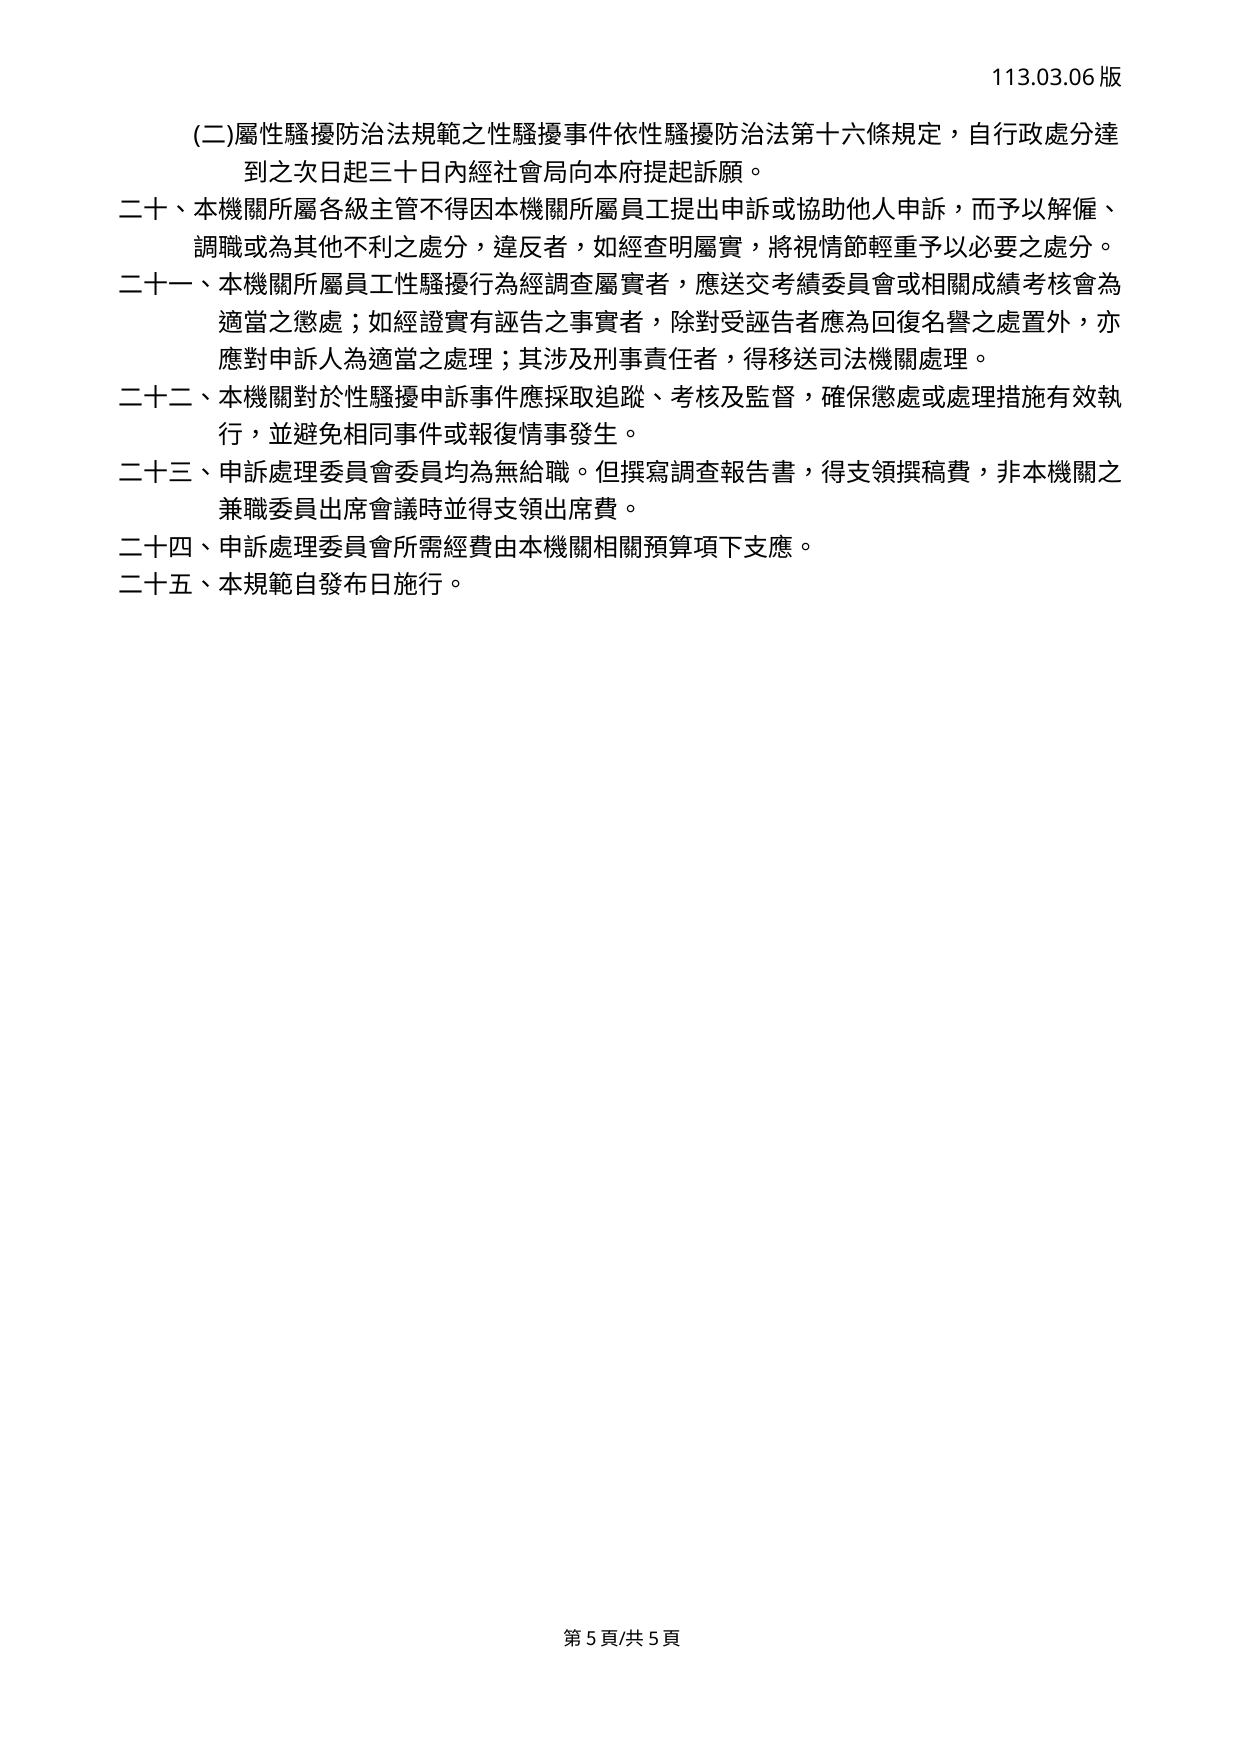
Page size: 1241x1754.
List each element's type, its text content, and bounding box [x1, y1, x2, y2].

text 二十二、本機關對於性騷擾申訴事件應採取追蹤、考核及監督，確保懲處或處理措施有效執行，並避免相同事件或報復情事發生。 [118, 370, 1122, 445]
text 二十四、申訴處理委員會所需經費由本機關相關預算項下支應。 [118, 520, 1122, 558]
text 二十、本機關所屬各級主管不得因本機關所屬員工提出申訴或協助他人申訴，而予以解僱、調職或為其他不利之處分，違反者，如經查明屬實，將視情節輕重予以必要之處分。 [118, 183, 1122, 258]
text 二十一、本機關所屬員工性騷擾行為經調查屬實者，應送交考績委員會或相關成績考核會為適當之懲處；如經證實有誣告之事實者，除對受誣告者應為回復名譽之處置外，亦應對申訴人為適當之處理；其涉及刑事責任者，得移送司法機關處理。 [118, 258, 1122, 370]
text 二十三、申訴處理委員會委員均為無給職。但撰寫調查報告書，得支領撰稿費，非本機關之兼職委員出席會議時並得支領出席費。 [118, 445, 1122, 520]
text (二)屬性騷擾防治法規範之性騷擾事件依性騷擾防治法第十六條規定，自行政處分達到之次日起三十日內經社會局向本府提起訴願。 [193, 108, 1122, 183]
text 二十五、本規範自發布日施行。 [118, 558, 1122, 595]
